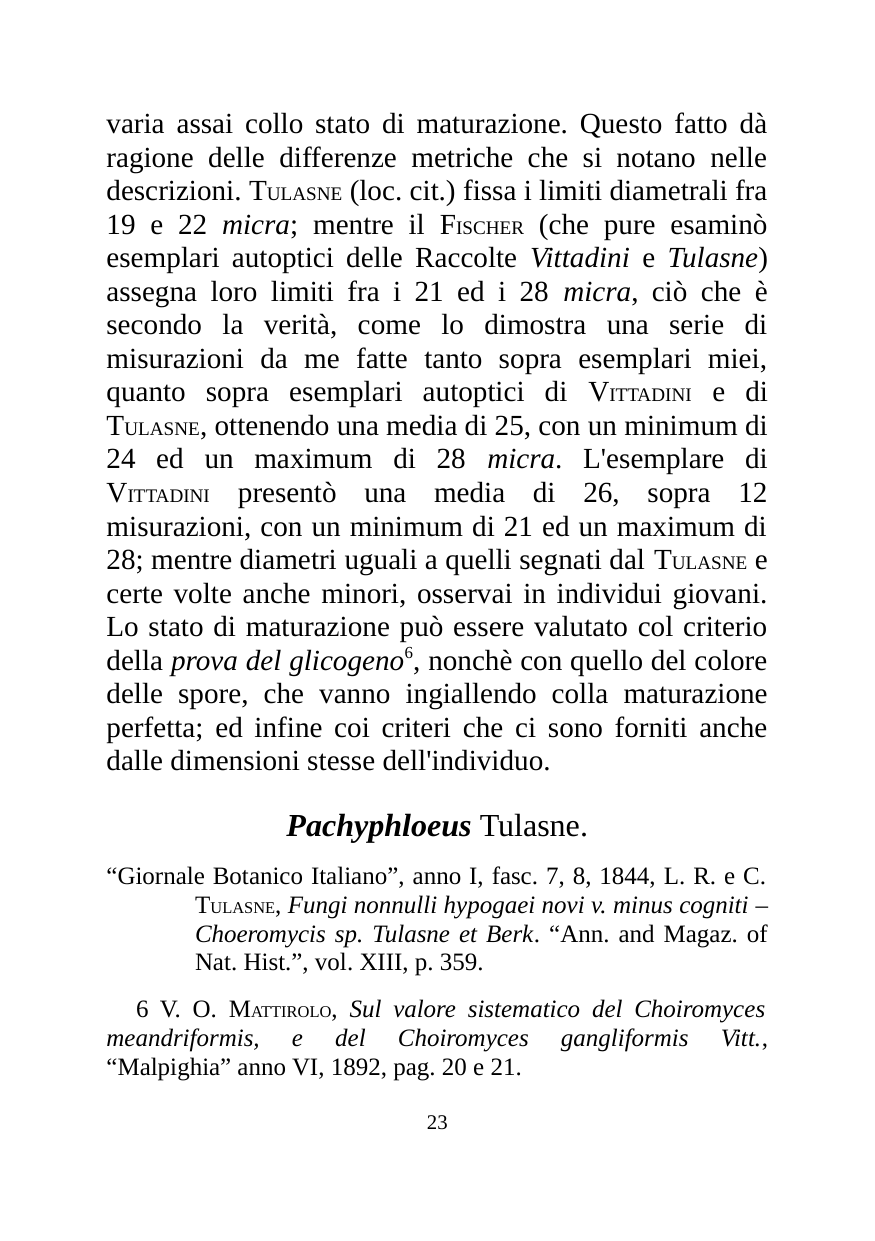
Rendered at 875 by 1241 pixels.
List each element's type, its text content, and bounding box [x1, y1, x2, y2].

text “Giornale Botanico Italiano”, anno I, fasc. 7, 8, 1844, L. R. e C. Tulasne, Fungi nonnulli hypogaei novi v. minus cogniti – Choeromycis sp. Tulasne et Berk. “Ann. and Magaz. of Nat. Hist.”, vol. XIII, p. 359. [106, 861, 768, 976]
text varia assai collo stato di maturazione. Questo fatto dà ragione delle differenze metriche che si notano nelle descrizioni. Tulasne (loc. cit.) fissa i limiti diametrali fra 19 e 22 micra; mentre il Fischer (che pure esaminò esemplari autoptici delle Raccolte Vittadini e Tulasne) assegna loro limiti fra i 21 ed i 28 micra, ciò che è secondo la verità, come lo dimostra una serie di misurazioni da me fatte tanto sopra esemplari miei, quanto sopra esemplari autoptici di Vittadini e di Tulasne, ottenendo una media di 25, con un minimum di 24 ed un maximum di 28 micra. L'esemplare di Vittadini presentò una media di 26, sopra 12 misurazioni, con un minimum di 21 ed un maximum di 28; mentre diametri uguali a quelli segnati dal Tulasne e certe volte anche minori, osservai in individui giovani. Lo stato di maturazione può essere valutato col criterio della prova del glicogeno, nonchè con quello del colore delle spore, che vanno ingiallendo colla maturazione perfetta; ed infine coi criteri che ci sono forniti anche dalle dimensioni stesse dell'individuo. [106, 106, 768, 777]
subtitle Pachyphloeus Tulasne. [106, 807, 768, 843]
text V. O. Mattirolo, Sul valore sistematico del Choiromyces meandriformis, e del Choiromyces gangliformis Vitt., “Malpighia” anno VI, 1892, pag. 20 e 21. [106, 994, 768, 1080]
